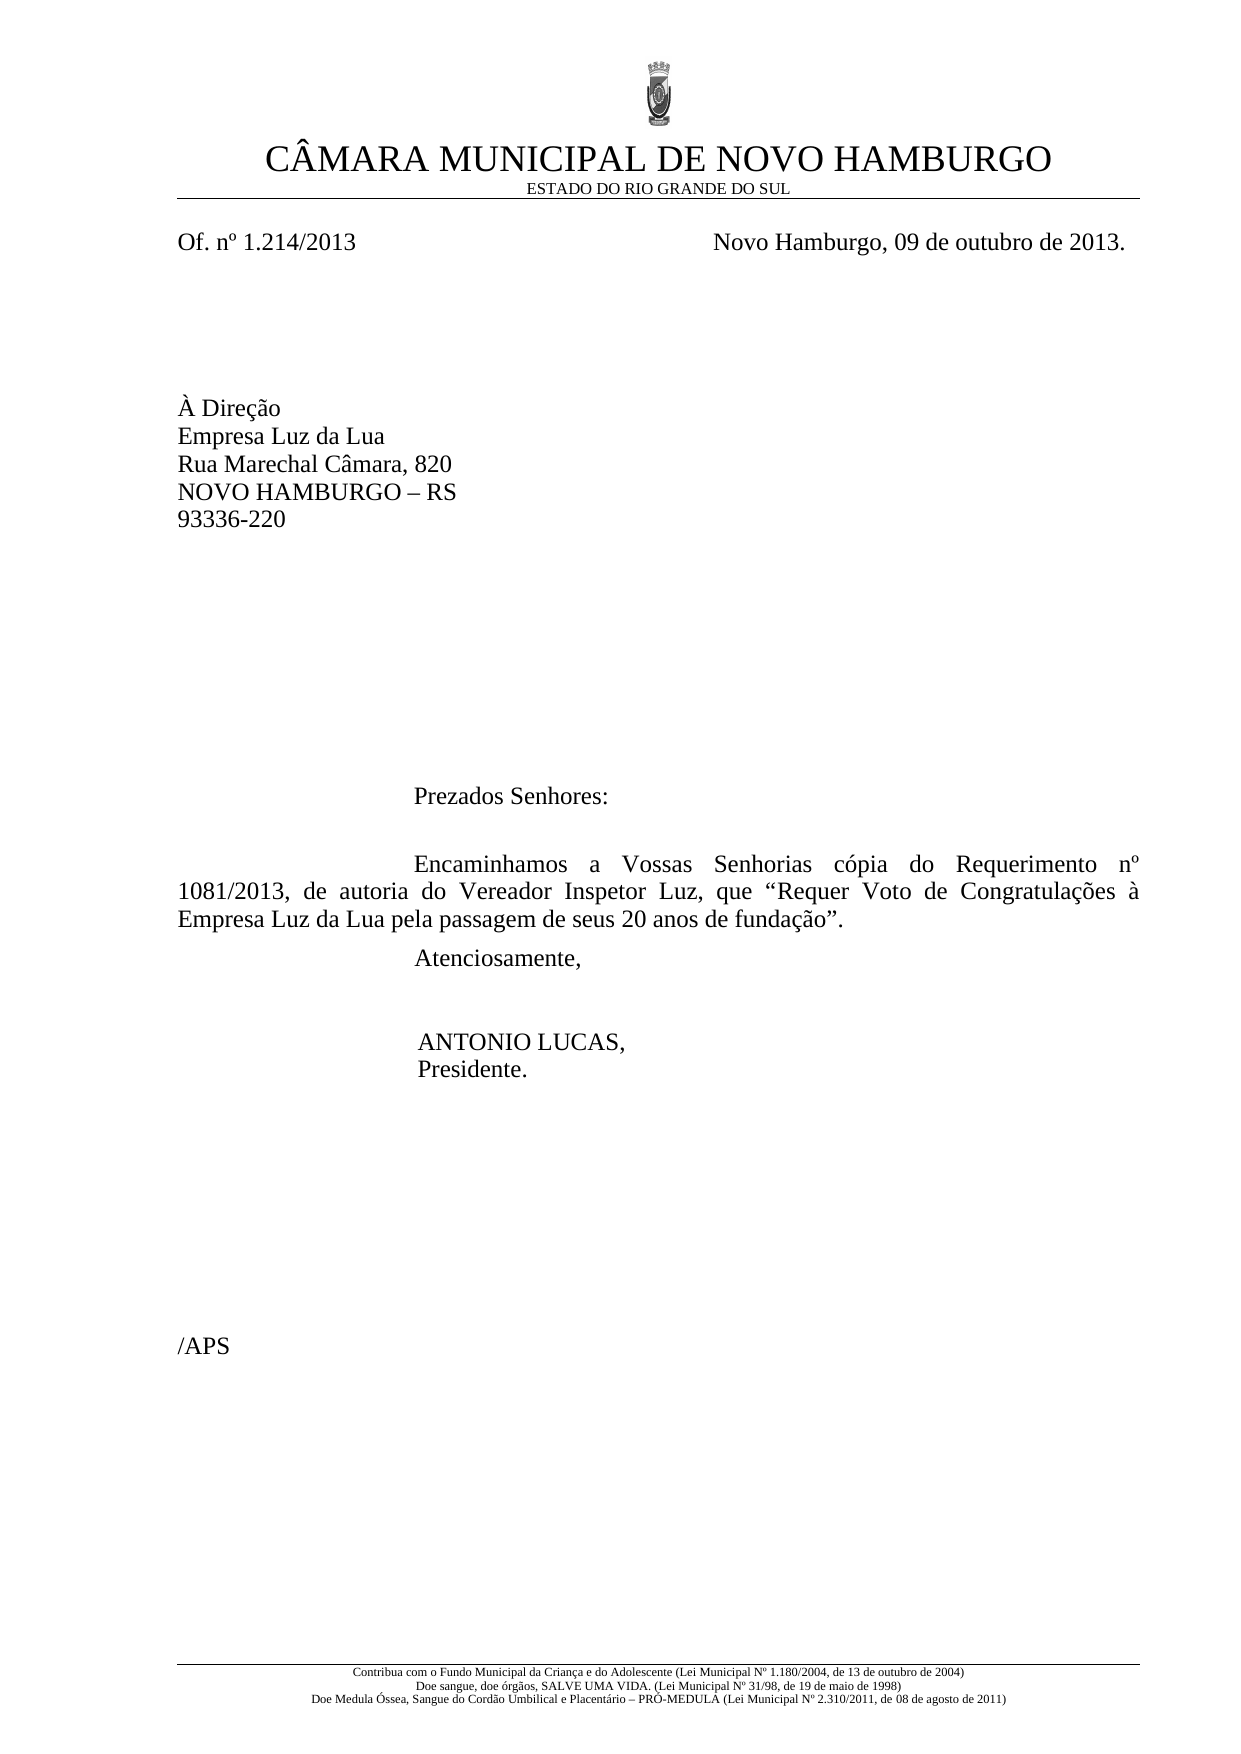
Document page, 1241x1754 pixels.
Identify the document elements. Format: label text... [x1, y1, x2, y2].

text NOVO HAMBURGO – RS [177, 478, 1140, 505]
text Atenciosamente, [414, 944, 1140, 972]
text À Direção [177, 394, 1140, 422]
text Presidente. [177, 1055, 1140, 1083]
text Rua Marechal Câmara, 820 [177, 450, 1140, 478]
text /APS [177, 1332, 1140, 1360]
text Prezados Senhores: [177, 782, 1140, 810]
text Empresa Luz da Lua [177, 422, 1140, 450]
text 93336-220 [177, 505, 1140, 533]
text Encaminhamos a Vossas Senhorias cópia do Requerimento nº 1081/2013, de autoria do Vereador Inspetor Luz, que “Requer Voto de Congratulações à Empresa Luz da Lua pela passagem de seus 20 anos de fundação”. [177, 850, 1140, 933]
text ANTONIO LUCAS, [177, 1028, 1140, 1055]
text Of. nº 1.214/2013 Novo Hamburgo, 09 de outubro de 2013. [177, 228, 1140, 256]
